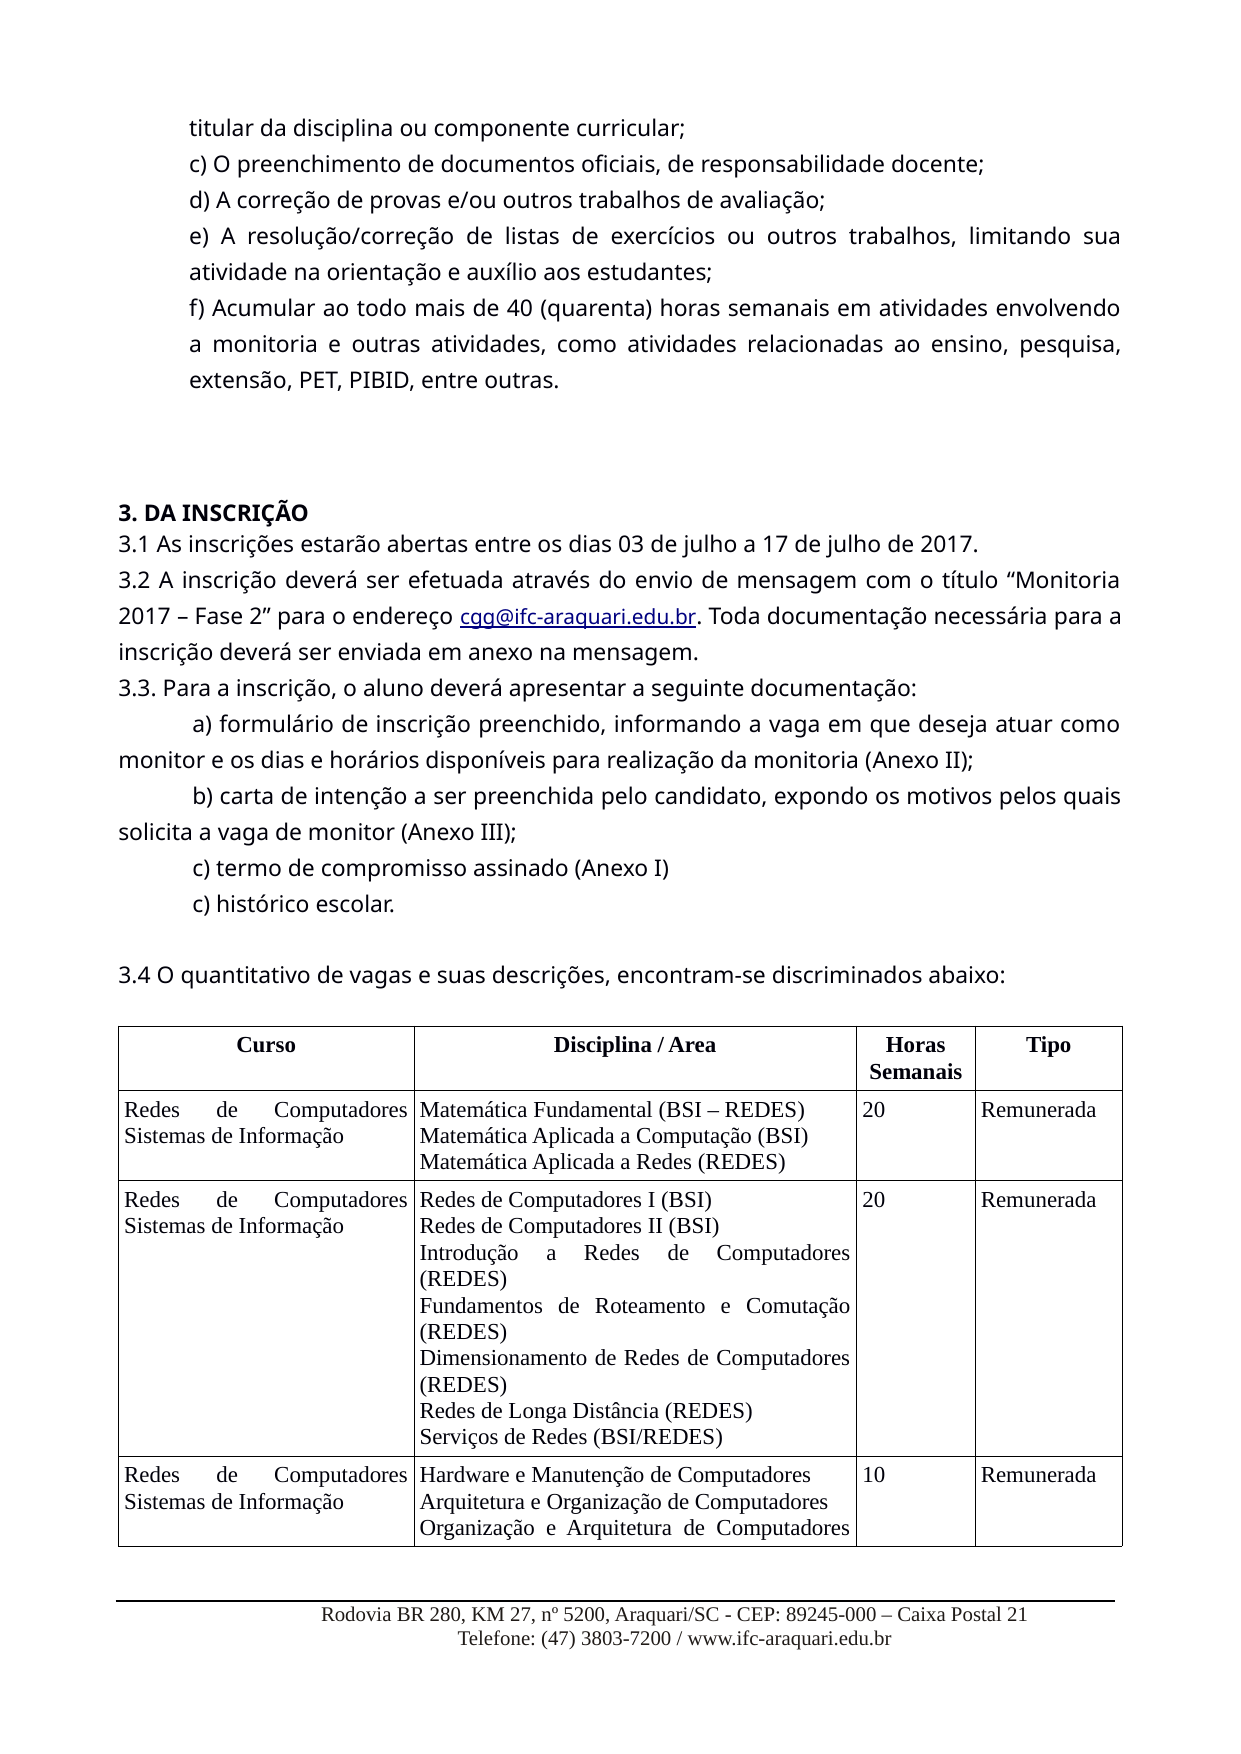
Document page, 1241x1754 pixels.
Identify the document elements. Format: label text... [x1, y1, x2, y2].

text b) carta de intenção a ser preenchida pelo candidato, expondo os motivos pelos quais solicita a vaga de monitor (Anexo III); [118, 780, 1122, 847]
text d) A correção de provas e/ou outros trabalhos de avaliação; [189, 184, 1122, 215]
table_header Tipo [976, 1027, 1122, 1090]
table_cell Redes de Computadores Sistemas de Informação [119, 1091, 414, 1180]
table_cell 10 [857, 1457, 975, 1546]
table_cell Remunerada [976, 1457, 1122, 1546]
text 3.1 As inscrições estarão abertas entre os dias 03 de julho a 17 de julho de 2017. [118, 528, 1122, 559]
text 3.4 O quantitativo de vagas e suas descrições, encontram-se discriminados abaixo: [118, 959, 1122, 991]
text e) A resolução/correção de listas de exercícios ou outros trabalhos, limitando sua atividade na orientação e auxílio aos estudantes; [189, 220, 1122, 287]
table_header Horas Semanais [857, 1027, 975, 1090]
table_cell 20 [857, 1091, 975, 1180]
text 3.2 A inscrição deverá ser efetuada através do envio de mensagem com o título “Monitoria 2017 – Fase 2” para o endereço cgg@ifc-araquari.edu.br. Toda documentação necessária para a inscrição deverá ser enviada em anexo na mensagem. [118, 564, 1122, 667]
text c) histórico escolar. [118, 887, 1122, 919]
table_cell 20 [857, 1181, 975, 1456]
table_header Disciplina / Area [415, 1027, 856, 1090]
text c) termo de compromisso assinado (Anexo I) [118, 852, 1122, 883]
table_cell Redes de Computadores Sistemas de Informação [119, 1181, 414, 1456]
text c) O preenchimento de documentos oficiais, de responsabilidade docente; [189, 148, 1122, 179]
text titular da disciplina ou componente curricular; [189, 112, 1122, 143]
table_cell Hardware e Manutenção de Computadores Arquitetura e Organização de Computadores Organização e Arquitetura de Computadores [415, 1457, 856, 1546]
text 3.3. Para a inscrição, o aluno deverá apresentar a seguinte documentação: [118, 672, 1122, 703]
table_cell Remunerada [976, 1181, 1122, 1456]
text 3. DA INSCRIÇÃO [118, 497, 1122, 528]
text f) Acumular ao todo mais de 40 (quarenta) horas semanais em atividades envolvendo a monitoria e outras atividades, como atividades relacionadas ao ensino, pesquisa, extensão, PET, PIBID, entre outras. [189, 292, 1122, 395]
table_header Curso [119, 1027, 414, 1090]
table_cell Redes de Computadores Sistemas de Informação [119, 1457, 414, 1546]
table_cell Redes de Computadores I (BSI) Redes de Computadores II (BSI) Introdução a Redes de Computadores (REDES) Fundamentos de Roteamento e Comutação (REDES) Dimensionamento de Redes de Computadores (REDES) Redes de Longa Distância (REDES) Serviços de Redes (BSI/REDES) [415, 1181, 856, 1456]
table_cell Remunerada [976, 1091, 1122, 1180]
table_cell Matemática Fundamental (BSI – REDES) Matemática Aplicada a Computação (BSI) Matemática Aplicada a Redes (REDES) [415, 1091, 856, 1180]
text a) formulário de inscrição preenchido, informando a vaga em que deseja atuar como monitor e os dias e horários disponíveis para realização da monitoria (Anexo II); [118, 708, 1122, 775]
